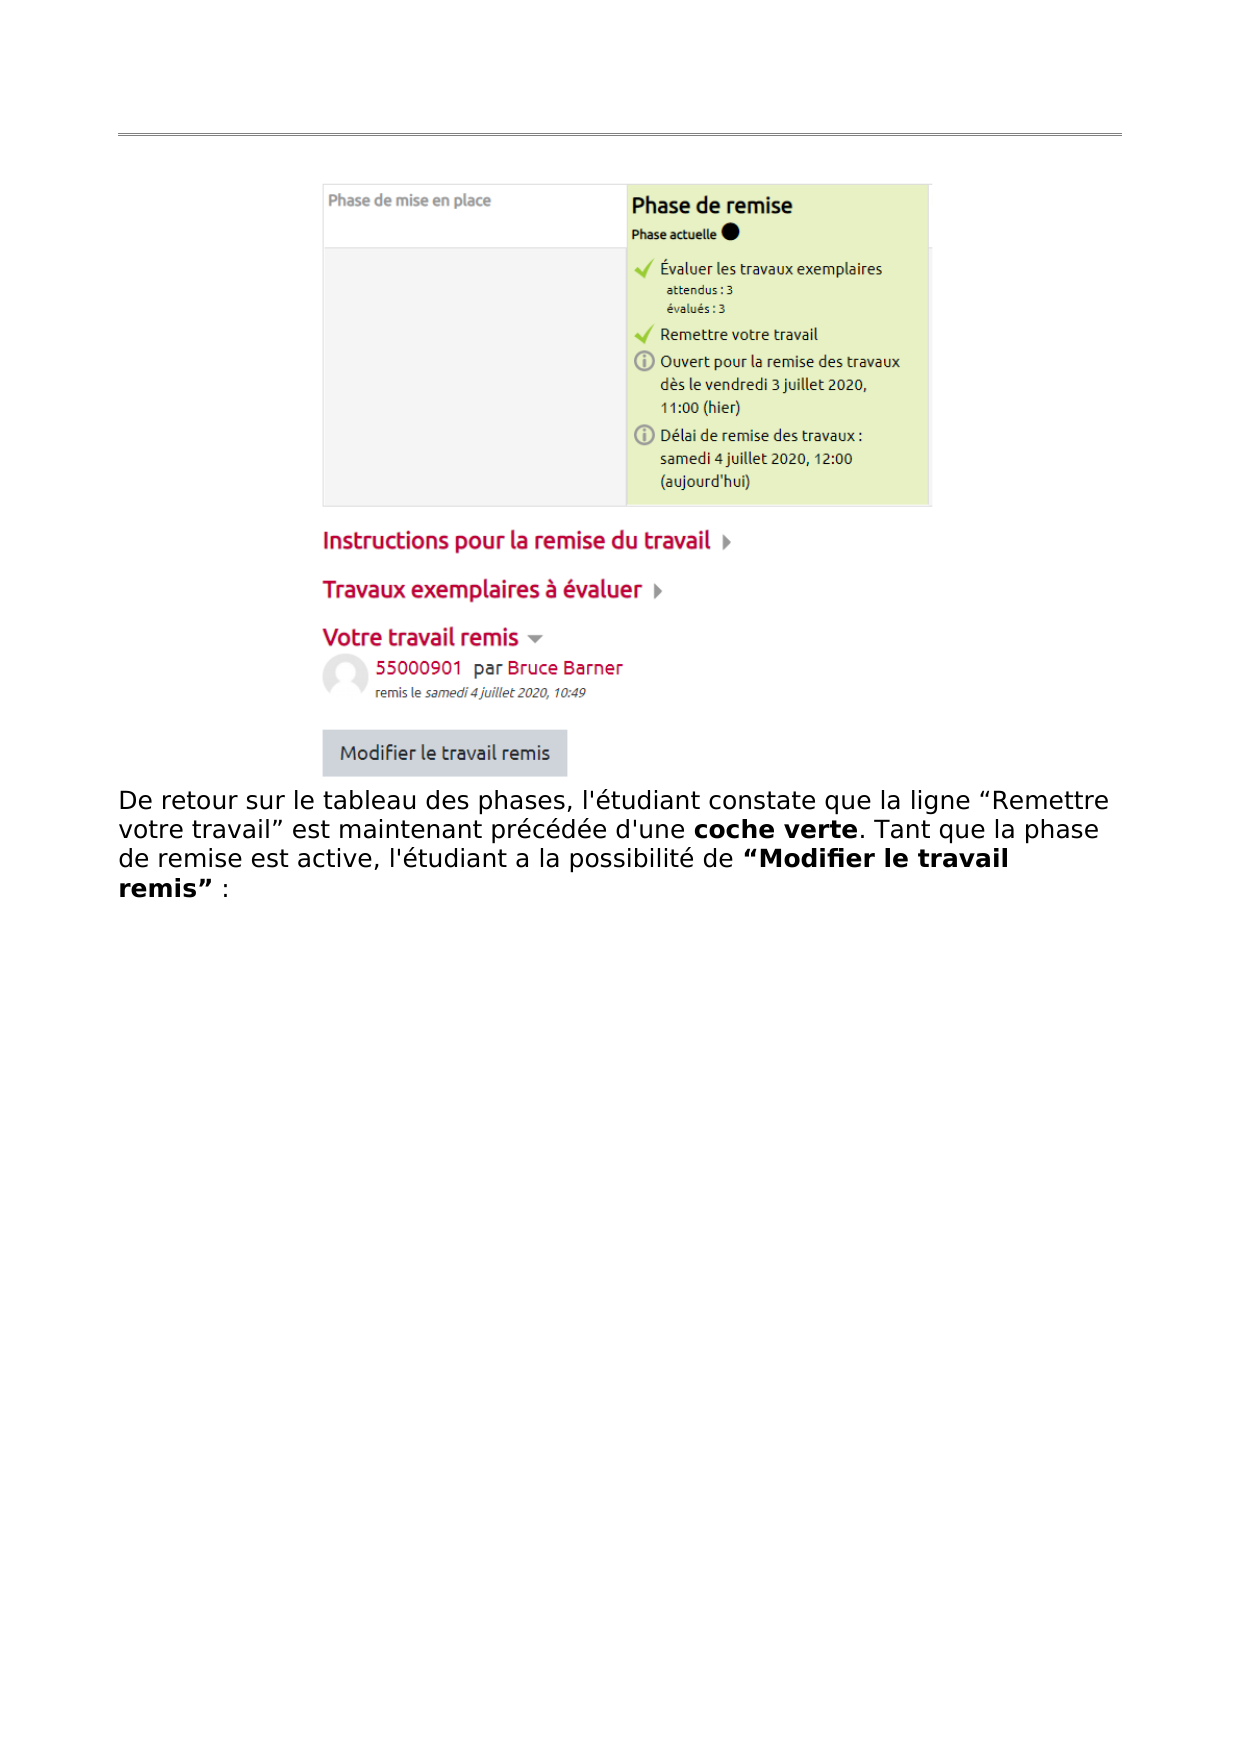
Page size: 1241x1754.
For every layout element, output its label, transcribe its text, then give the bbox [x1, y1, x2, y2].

text De retour sur le tableau des phases, l'étudiant constate que la ligne “Remettre votre travail” est maintenant précédée d'une coche verte. Tant que la phase de remise est active, l'étudiant a la possibilité de “Modifier le travail remis” : [118, 164, 1122, 903]
picture [307, 164, 933, 787]
